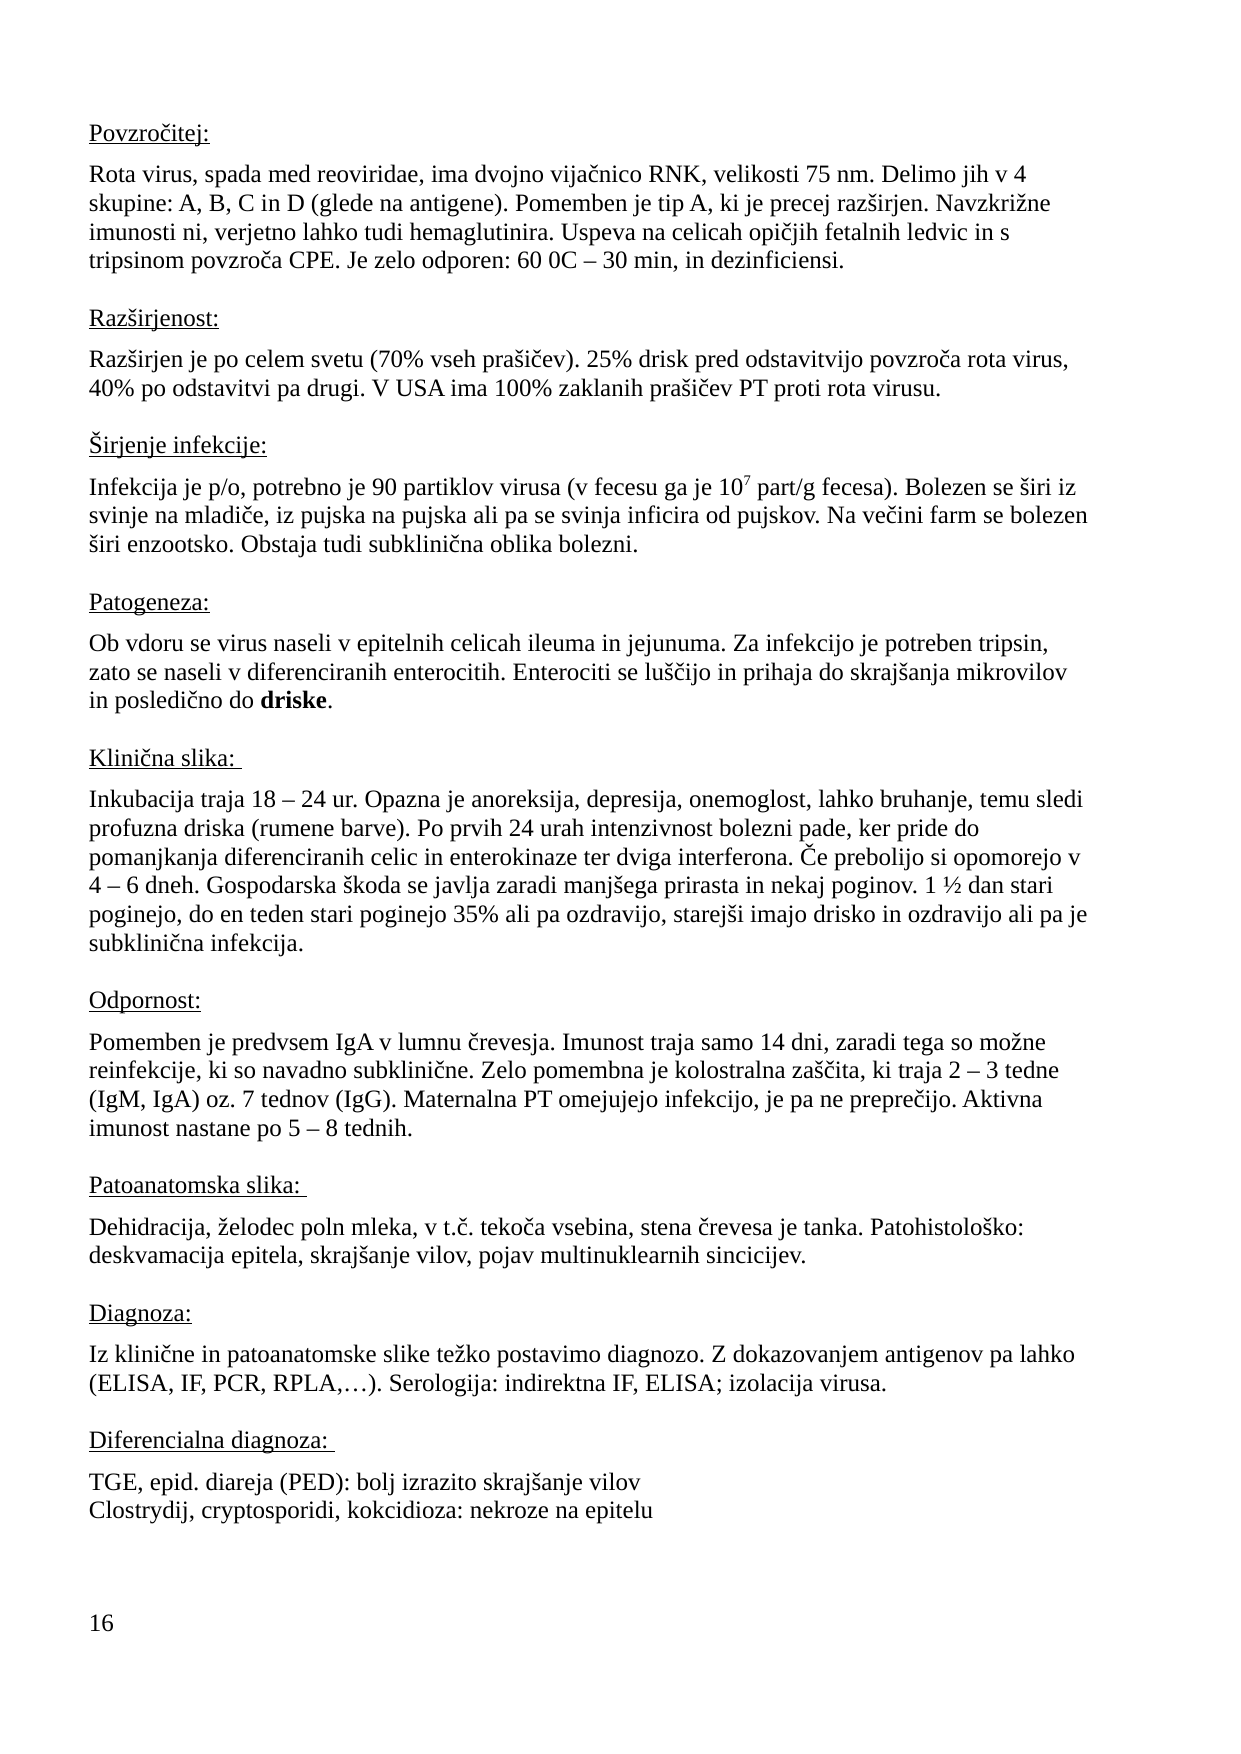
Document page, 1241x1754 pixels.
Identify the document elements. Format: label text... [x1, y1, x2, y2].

text Rota virus, spada med reoviridae, ima dvojno vijačnico RNK, velikosti 75 nm. Delimo jih v 4 skupine: A, B, C in D (glede na antigene). Pomemben je tip A, ki je precej razširjen. Navzkrižne imunosti ni, verjetno lahko tudi hemaglutinira. Uspeva na celicah opičjih fetalnih ledvic in s tripsinom povzroča CPE. Je zelo odporen: 60 0C – 30 min, in dezinficiensi. [89, 159, 1092, 274]
text Pomemben je predvsem IgA v lumnu črevesja. Imunost traja samo 14 dni, zaradi tega so možne reinfekcije, ki so navadno subklinične. Zelo pomembna je kolostralna zaščita, ki traja 2 – 3 tedne (IgM, IgA) oz. 7 tednov (IgG). Maternalna PT omejujejo infekcijo, je pa ne preprečijo. Aktivna imunost nastane po 5 – 8 tednih. [89, 1027, 1092, 1142]
subtitle Patoanatomska slika: [89, 1171, 1092, 1199]
text Infekcija je p/o, potrebno je 90 partiklov virusa (v fecesu ga je 107 part/g fecesa). Bolezen se širi iz svinje na mladiče, iz pujska na pujska ali pa se svinja inficira od pujskov. Na večini farm se bolezen širi enzootsko. Obstaja tudi subklinična oblika bolezni. [89, 472, 1092, 558]
subtitle Diagnoza: [89, 1298, 1092, 1327]
subtitle Patogeneza: [89, 587, 1092, 616]
text Inkubacija traja 18 – 24 ur. Opazna je anoreksija, depresija, onemoglost, lahko bruhanje, temu sledi profuzna driska (rumene barve). Po prvih 24 urah intenzivnost bolezni pade, ker pride do pomanjkanja diferenciranih celic in enterokinaze ter dviga interferona. Če prebolijo si opomorejo v 4 – 6 dneh. Gospodarska škoda se javlja zaradi manjšega prirasta in nekaj poginov. 1 ½ dan stari poginejo, do en teden stari poginejo 35% ali pa ozdravijo, starejši imajo drisko in ozdravijo ali pa je subklinična infekcija. [89, 784, 1092, 957]
text Iz klinične in patoanatomske slike težko postavimo diagnozo. Z dokazovanjem antigenov pa lahko (ELISA, IF, PCR, RPLA,…). Serologija: indirektna IF, ELISA; izolacija virusa. [89, 1339, 1092, 1397]
subtitle Povzročitej: [89, 118, 1092, 147]
text Clostrydij, cryptosporidi, kokcidioza: nekroze na epitelu [89, 1496, 1092, 1524]
subtitle Klinična slika: [89, 743, 1092, 772]
subtitle Odpornost: [89, 986, 1092, 1014]
text Ob vdoru se virus naseli v epitelnih celicah ileuma in jejunuma. Za infekcijo je potreben tripsin, zato se naseli v diferenciranih enterocitih. Enterociti se luščijo in prihaja do skrajšanja mikrovilov in posledično do driske. [89, 628, 1092, 714]
text Dehidracija, želodec poln mleka, v t.č. tekoča vsebina, stena črevesa je tanka. Patohistološko: deskvamacija epitela, skrajšanje vilov, pojav multinuklearnih sincicijev. [89, 1212, 1092, 1269]
text TGE, epid. diareja (PED): bolj izrazito skrajšanje vilov [89, 1467, 1092, 1496]
text Razširjen je po celem svetu (70% vseh prašičev). 25% drisk pred odstavitvijo povzroča rota virus, 40% po odstavitvi pa drugi. V USA ima 100% zaklanih prašičev PT proti rota virusu. [89, 344, 1092, 402]
subtitle Diferencialna diagnoza: [89, 1426, 1092, 1454]
subtitle Razširjenost: [89, 303, 1092, 332]
subtitle Širjenje infekcije: [89, 431, 1092, 459]
